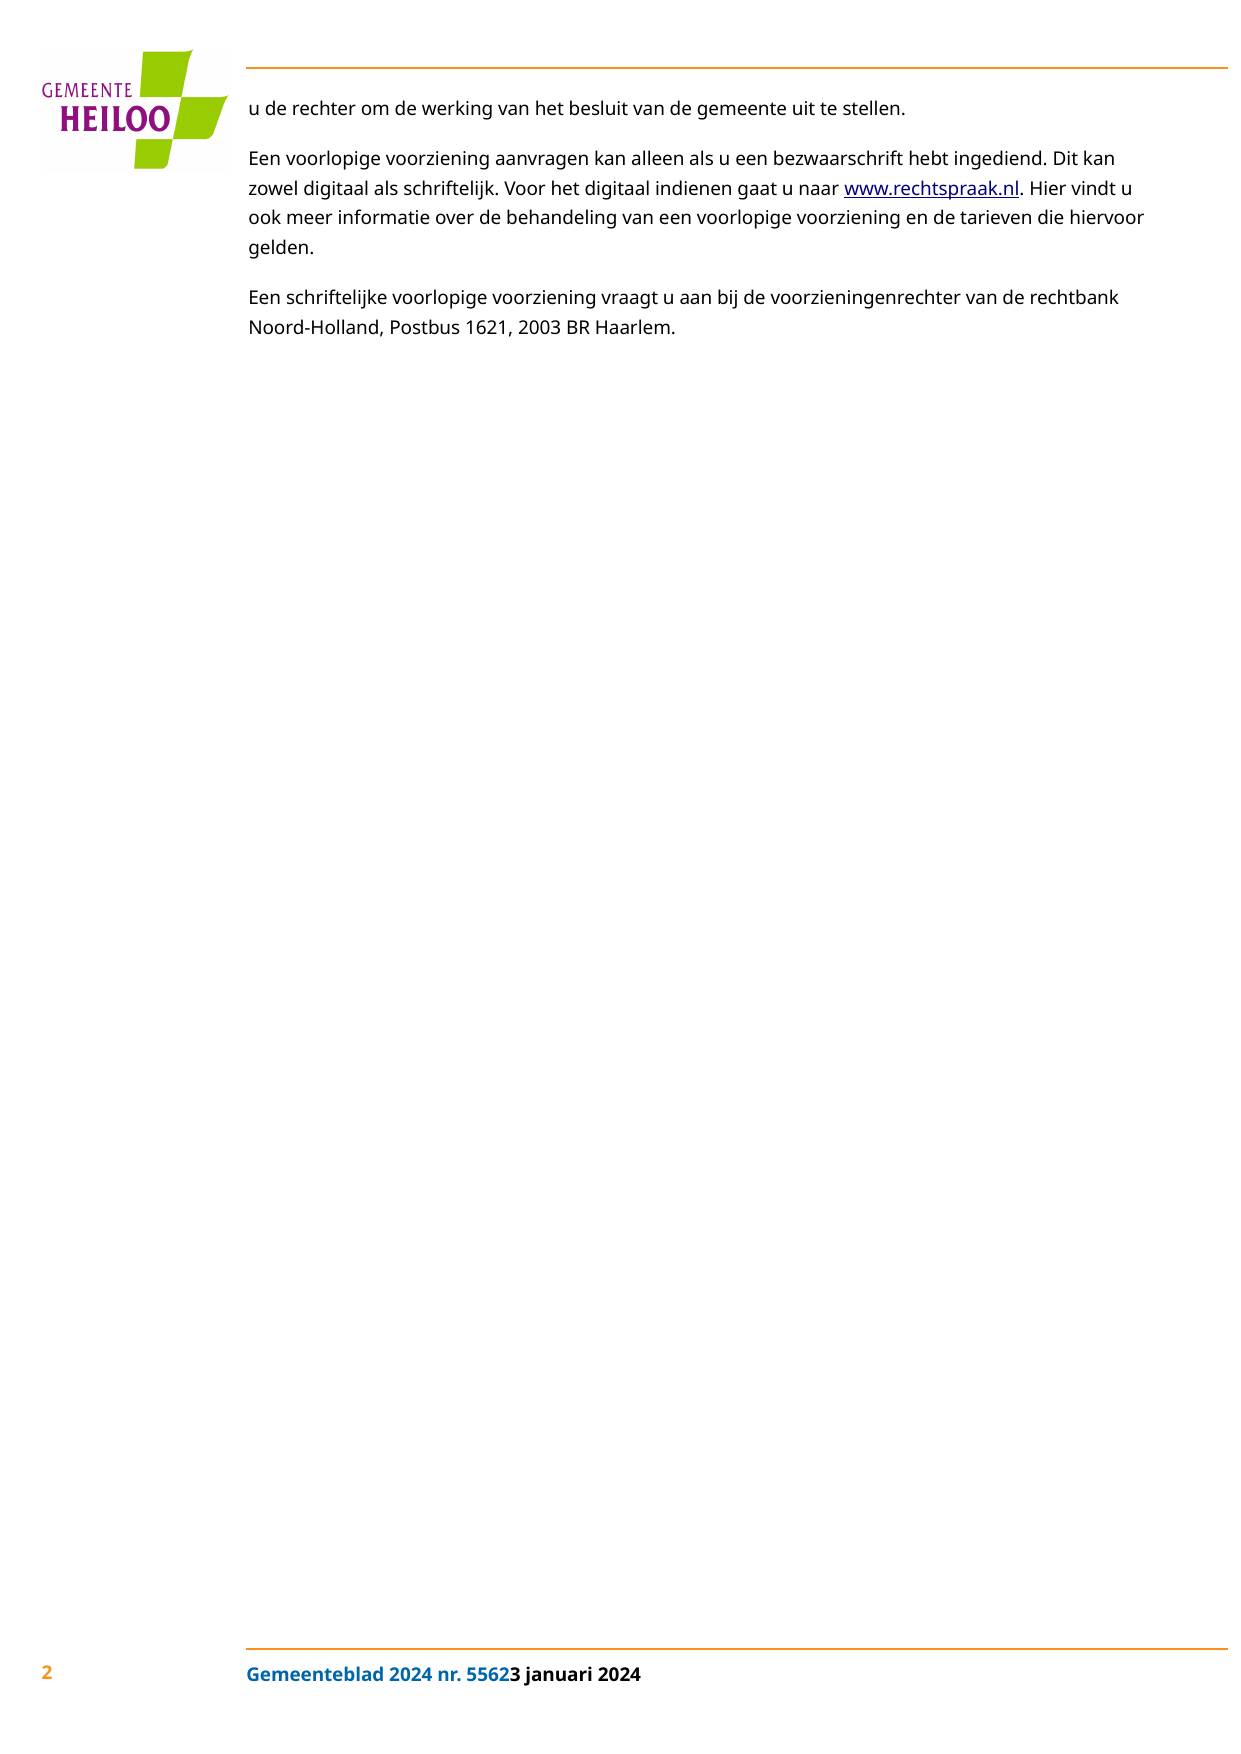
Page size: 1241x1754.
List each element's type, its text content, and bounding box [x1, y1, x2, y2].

picture [41, 47, 231, 172]
text Een voorlopige voorziening aanvragen kan alleen als u een bezwaarschrift hebt ingediend. Dit kan zowel digitaal als schriftelijk. Voor het digitaal indienen gaat u naar www.rechtspraak.nl. Hier vindt u ook meer informatie over de behandeling van een voorlopige voorziening en de tarieven die hiervoor gelden. [248, 145, 1152, 260]
text u de rechter om de werking van het besluit van de gemeente uit te stellen. [248, 95, 1152, 121]
text Een schriftelijke voorlopige voorziening vraagt u aan bij de voorzieningenrechter van de rechtbank Noord-Holland, Postbus 1621, 2003 BR Haarlem. [248, 284, 1152, 340]
